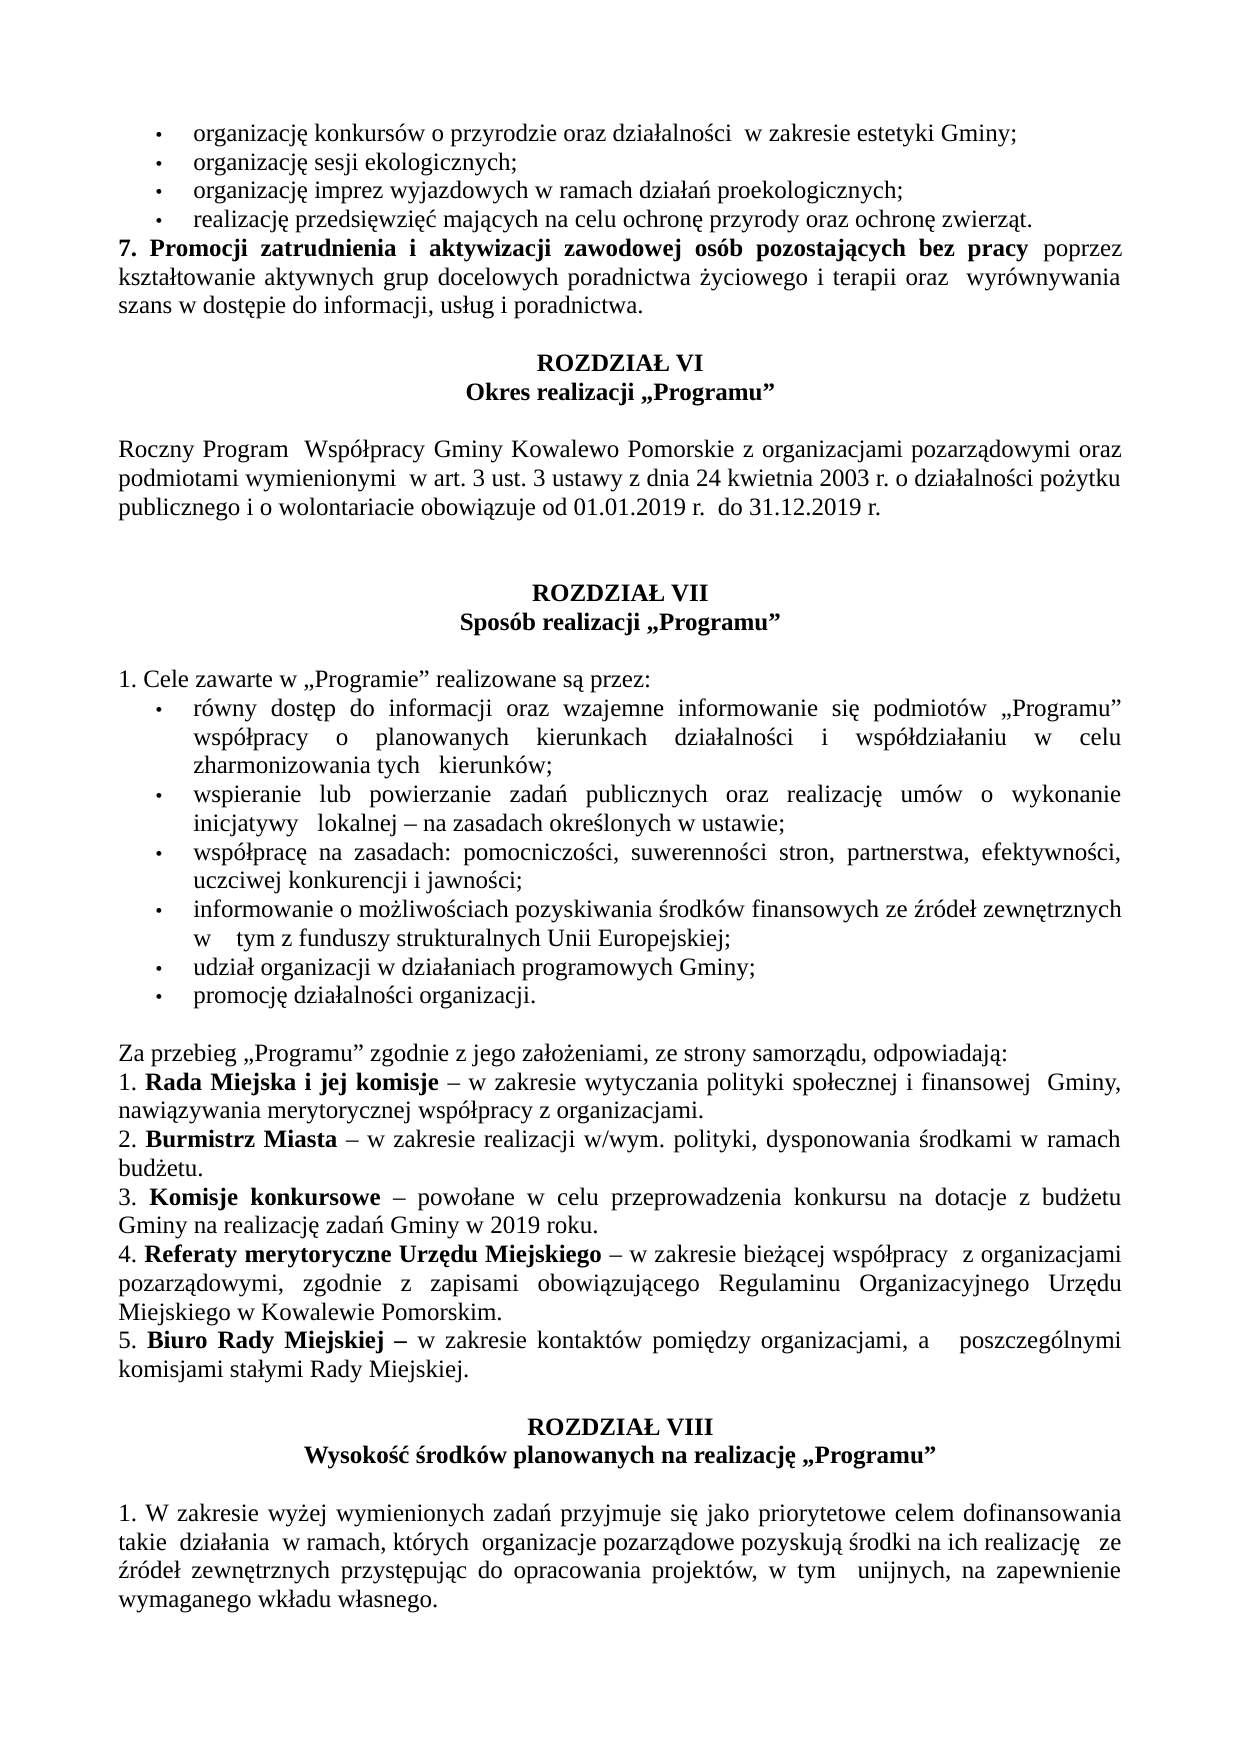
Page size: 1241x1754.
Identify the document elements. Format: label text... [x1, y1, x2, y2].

list organizację sesji ekologicznych; [156, 147, 1122, 176]
list informowanie o możliwościach pozyskiwania środków finansowych ze źródeł zewnętrznych w tym z funduszy strukturalnych Unii Europejskiej; [156, 894, 1122, 952]
list równy dostęp do informacji oraz wzajemne informowanie się podmiotów „Programu” współpracy o planowanych kierunkach działalności i współdziałaniu w celu zharmonizowania tych kierunków; [156, 693, 1122, 779]
text Sposób realizacji „Programu” [118, 607, 1122, 636]
text Okres realizacji „Programu” [118, 377, 1122, 406]
text 1. Cele zawarte w „Programie” realizowane są przez: [118, 664, 1122, 693]
list promocję działalności organizacji. [156, 981, 1122, 1009]
list organizację konkursów o przyrodzie oraz działalności w zakresie estetyki Gminy; [156, 118, 1122, 147]
list organizację imprez wyjazdowych w ramach działań proekologicznych; [156, 176, 1122, 204]
list udział organizacji w działaniach programowych Gminy; [156, 952, 1122, 981]
text Roczny Program Współpracy Gminy Kowalewo Pomorskie z organizacjami pozarządowymi oraz podmiotami wymienionymi w art. 3 ust. 3 ustawy z dnia 24 kwietnia 2003 r. o działalności pożytku publicznego i o wolontariacie obowiązuje od 01.01.2019 r. do 31.12.2019 r. [118, 434, 1122, 521]
text ROZDZIAŁ VIII [118, 1412, 1122, 1441]
text 1. W zakresie wyżej wymienionych zadań przyjmuje się jako priorytetowe celem dofinansowania takie działania w ramach, których organizacje pozarządowe pozyskują środki na ich realizację ze źródeł zewnętrznych przystępując do opracowania projektów, w tym unijnych, na zapewnienie wymaganego wkładu własnego. [118, 1498, 1122, 1613]
text 2. Burmistrz Miasta – w zakresie realizacji w/wym. polityki, dysponowania środkami w ramach budżetu. [118, 1124, 1122, 1182]
text 3. Komisje konkursowe – powołane w celu przeprowadzenia konkursu na dotacje z budżetu Gminy na realizację zadań Gminy w 2019 roku. [118, 1182, 1122, 1239]
text 1. Rada Miejska i jej komisje – w zakresie wytyczania polityki społecznej i finansowej Gminy, nawiązywania merytorycznej współpracy z organizacjami. [118, 1067, 1122, 1124]
text 7. Promocji zatrudnienia i aktywizacji zawodowej osób pozostających bez pracy poprzez kształtowanie aktywnych grup docelowych poradnictwa życiowego i terapii oraz wyrównywania szans w dostępie do informacji, usług i poradnictwa. [118, 233, 1122, 319]
text 5. Biuro Rady Miejskiej – w zakresie kontaktów pomiędzy organizacjami, a poszczególnymi komisjami stałymi Rady Miejskiej. [118, 1326, 1122, 1383]
text ROZDZIAŁ VII [118, 578, 1122, 607]
text Za przebieg „Programu” zgodnie z jego założeniami, ze strony samorządu, odpowiadają: [118, 1038, 1122, 1067]
text ROZDZIAŁ VI [118, 348, 1122, 377]
list współpracę na zasadach: pomocniczości, suwerenności stron, partnerstwa, efektywności, uczciwej konkurencji i jawności; [156, 837, 1122, 894]
text 4. Referaty merytoryczne Urzędu Miejskiego – w zakresie bieżącej współpracy z organizacjami pozarządowymi, zgodnie z zapisami obowiązującego Regulaminu Organizacyjnego Urzędu Miejskiego w Kowalewie Pomorskim. [118, 1239, 1122, 1326]
text Wysokość środków planowanych na realizację „Programu” [118, 1441, 1122, 1469]
list realizację przedsięwzięć mających na celu ochronę przyrody oraz ochronę zwierząt. [156, 204, 1122, 233]
list wspieranie lub powierzanie zadań publicznych oraz realizację umów o wykonanie inicjatywy lokalnej – na zasadach określonych w ustawie; [156, 779, 1122, 837]
